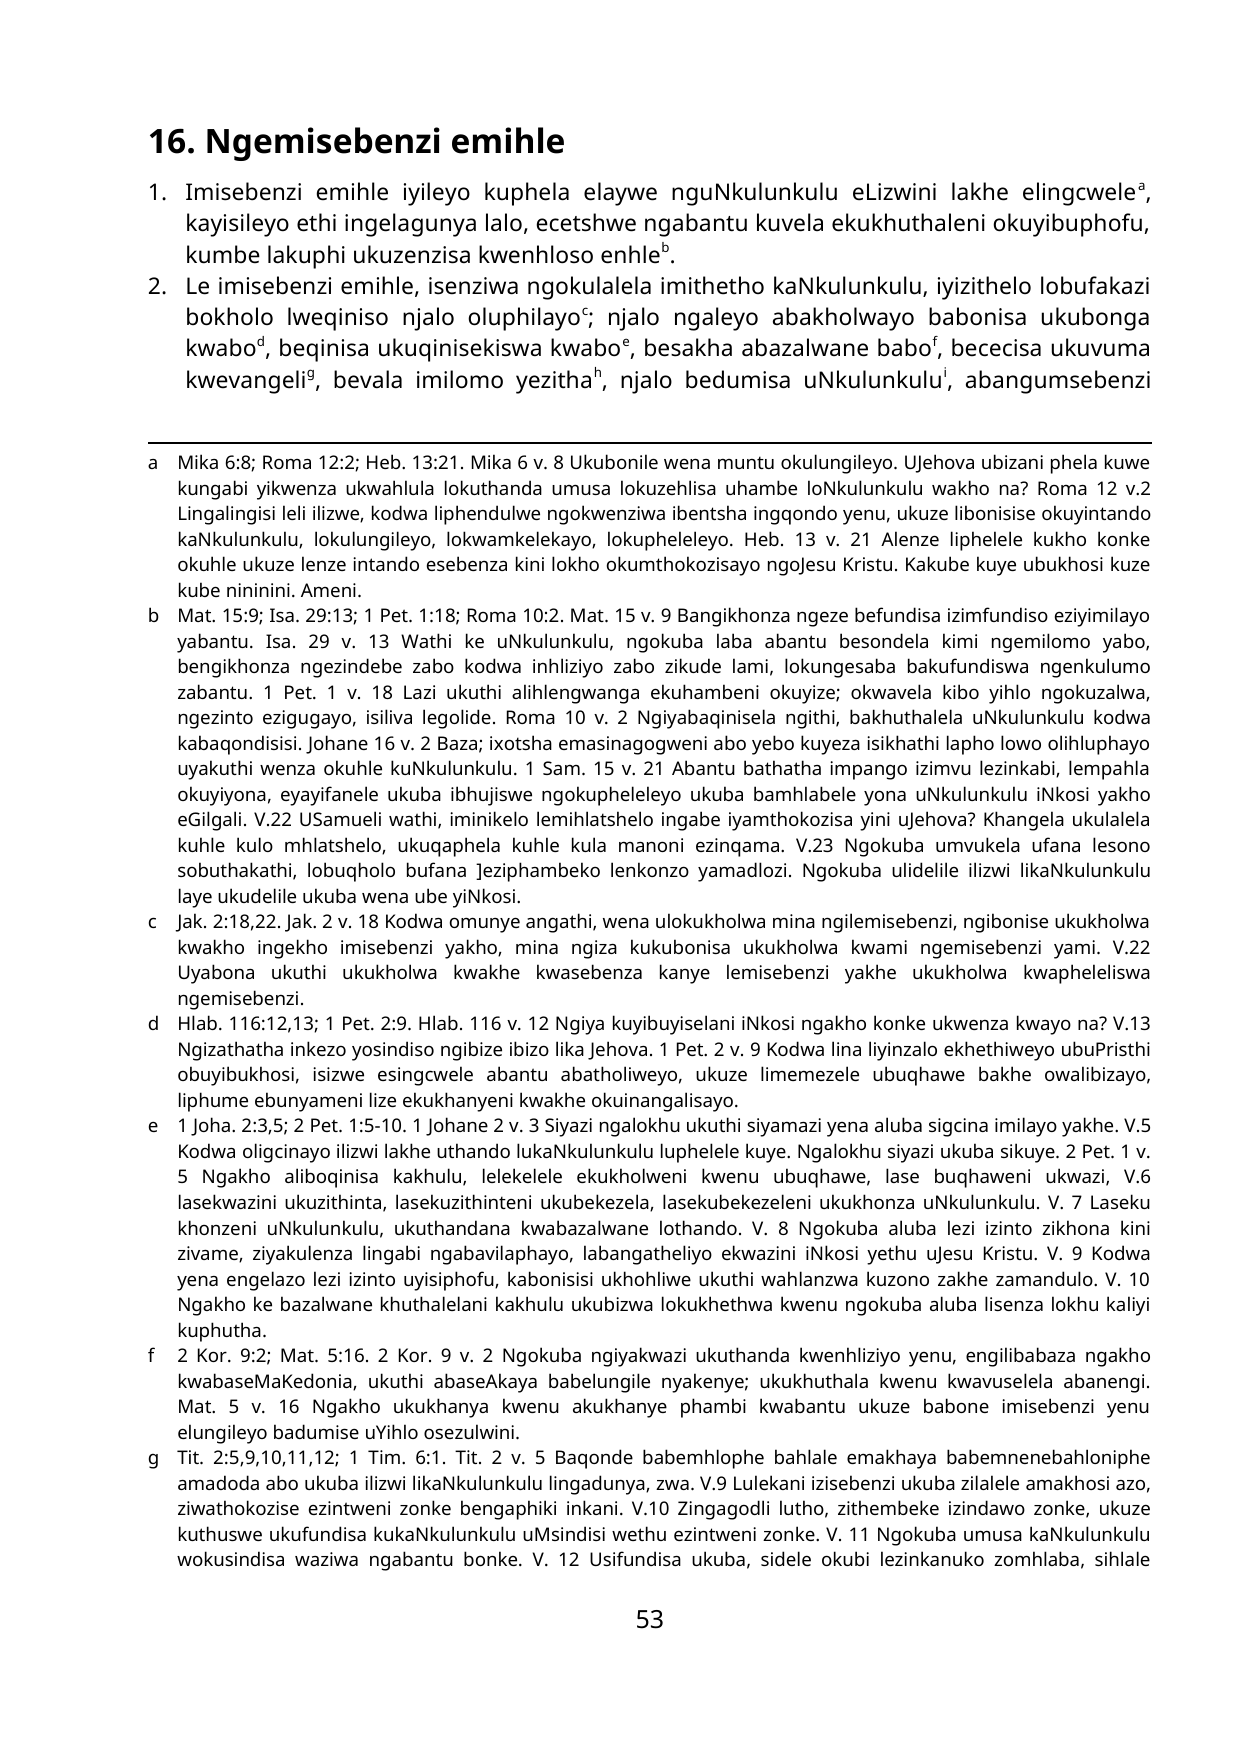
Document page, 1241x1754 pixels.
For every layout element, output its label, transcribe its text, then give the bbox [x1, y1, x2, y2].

subtitle 16. Ngemisebenzi emihle [148, 118, 1152, 164]
list Tit. 2:5,9,10,11,12; 1 Tim. 6:1. Tit. 2 v. 5 Baqonde babemhlophe bahlale emakhaya babemnenebahloniphe amadoda abo ukuba ilizwi likaNkulunkulu lingadunya, zwa. V.9 Lulekani izisebenzi ukuba zilalele amakhosi azo, ziwathokozise ezintweni zonke bengaphiki inkani. V.10 Zingagodli lutho, zithembeke izindawo zonke, ukuze kuthuswe ukufundisa kukaNkulunkulu uMsindisi wethu ezintweni zonke. V. 11 Ngokuba umusa kaNkulunkulu wokusindisa waziwa ngabantu bonke. V. 12 Usifundisa ukuba, sidele okubi lezinkanuko zomhlaba, sihlale [148, 1445, 1152, 1572]
list 1 Joha. 2:3,5; 2 Pet. 1:5-10. 1 Johane 2 v. 3 Siyazi ngalokhu ukuthi siyamazi yena aluba sigcina imilayo yakhe. V.5 Kodwa oligcinayo ilizwi lakhe uthando lukaNkulunkulu luphelele kuye. Ngalokhu siyazi ukuba sikuye. 2 Pet. 1 v. 5 Ngakho aliboqinisa kakhulu, lelekelele ekukholweni kwenu ubuqhawe, lase buqhaweni ukwazi, V.6 lasekwazini ukuzithinta, lasekuzithinteni ukubekezela, lasekubekezeleni ukukhonza uNkulunkulu. V. 7 Laseku khonzeni uNkulunkulu, ukuthandana kwabazalwane lothando. V. 8 Ngokuba aluba lezi izinto zikhona kini zivame, ziyakulenza lingabi ngabavilaphayo, labangatheliyo ekwazini iNkosi yethu uJesu Kristu. V. 9 Kodwa yena engelazo lezi izinto uyisiphofu, kabonisisi ukhohliwe ukuthi wahlanzwa kuzono zakhe zamandulo. V. 10 Ngakho ke bazalwane khuthalelani kakhulu ukubizwa lokukhethwa kwenu ngokuba aluba lisenza lokhu kaliyi kuphutha. [148, 1113, 1152, 1343]
list Le imisebenzi emihle, isenziwa ngokulalela imithetho kaNkulunkulu, iyizithelo lobufakazi bokholo lweqiniso njalo oluphilayo; njalo ngaleyo abakholwayo babonisa ukubonga kwabo, beqinisa ukuqinisekiswa kwabo, besakha abazalwane babo, bececisa ukuvuma kwevangeli, bevala imilomo yezitha, njalo bedumisa uNkulunkulu, abangumsebenzi [148, 270, 1152, 395]
list Mat. 15:9; Isa. 29:13; 1 Pet. 1:18; Roma 10:2. Mat. 15 v. 9 Bangikhonza ngeze befundisa izimfundiso eziyimilayo yabantu. Isa. 29 v. 13 Wathi ke uNkulunkulu, ngokuba laba abantu besondela kimi ngemilomo yabo, bengikhonza ngezindebe zabo kodwa inhliziyo zabo zikude lami, lokungesaba bakufundiswa ngenkulumo zabantu. 1 Pet. 1 v. 18 Lazi ukuthi alihlengwanga ekuhambeni okuyize; okwavela kibo yihlo ngokuzalwa, ngezinto ezigugayo, isiliva legolide. Roma 10 v. 2 Ngiyabaqinisela ngithi, bakhuthalela uNkulunkulu kodwa kabaqondisisi. Johane 16 v. 2 Baza; ixotsha emasinagogweni abo yebo kuyeza isikhathi lapho lowo olihluphayo uyakuthi wenza okuhle kuNkulunkulu. 1 Sam. 15 v. 21 Abantu bathatha impango izimvu lezinkabi, lempahla okuyiyona, eyayifanele ukuba ibhujiswe ngokupheleleyo ukuba bamhlabele yona uNkulunkulu iNkosi yakho eGilgali. V.22 USamueli wathi, iminikelo lemihlatshelo ingabe iyamthokozisa yini uJehova? Khangela ukulalela kuhle kulo mhlatshelo, ukuqaphela kuhle kula manoni ezinqama. V.23 Ngokuba umvukela ufana lesono sobuthakathi, lobuqholo bufana ]eziphambeko lenkonzo yamadlozi. Ngokuba ulidelile ilizwi likaNkulunkulu laye ukudelile ukuba wena ube yiNkosi. [148, 602, 1152, 909]
list Imisebenzi emihle iyileyo kuphela elaywe nguNkulunkulu eLizwini lakhe elingcwele, kayisileyo ethi ingelagunya lalo, ecetshwe ngabantu kuvela ekukhuthaleni okuyibuphofu, kumbe lakuphi ukuzenzisa kwenhloso enhle. [148, 176, 1152, 270]
list Hlab. 116:12,13; 1 Pet. 2:9. Hlab. 116 v. 12 Ngiya kuyibuyiselani iNkosi ngakho konke ukwenza kwayo na? V.13 Ngizathatha inkezo yosindiso ngibize ibizo lika Jehova. 1 Pet. 2 v. 9 Kodwa lina liyinzalo ekhethiweyo ubuPristhi obuyibukhosi, isizwe esingcwele abantu abatholiweyo, ukuze limemezele ubuqhawe bakhe owalibizayo, liphume ebunyameni lize ekukhanyeni kwakhe okuinangalisayo. [148, 1011, 1152, 1113]
list Jak. 2:18,22. Jak. 2 v. 18 Kodwa omunye angathi, wena ulokukholwa mina ngilemisebenzi, ngibonise ukukholwa kwakho ingekho imisebenzi yakho, mina ngiza kukubonisa ukukholwa kwami ngemisebenzi yami. V.22 Uyabona ukuthi ukukholwa kwakhe kwasebenza kanye lemisebenzi yakhe ukukholwa kwapheleliswa ngemisebenzi. [148, 909, 1152, 1011]
list 2 Kor. 9:2; Mat. 5:16. 2 Kor. 9 v. 2 Ngokuba ngiyakwazi ukuthanda kwenhliziyo yenu, engilibabaza ngakho kwabaseMaKedonia, ukuthi abaseAkaya babelungile nyakenye; ukukhuthala kwenu kwavuselela abanengi. Mat. 5 v. 16 Ngakho ukukhanya kwenu akukhanye phambi kwabantu ukuze babone imisebenzi yenu elungileyo badumise uYihlo osezulwini. [148, 1343, 1152, 1445]
list Mika 6:8; Roma 12:2; Heb. 13:21. Mika 6 v. 8 Ukubonile wena muntu okulungileyo. UJehova ubizani phela kuwe kungabi yikwenza ukwahlula lokuthanda umusa lokuzehlisa uhambe loNkulunkulu wakho na? Roma 12 v.2 Lingalingisi leli ilizwe, kodwa liphendulwe ngokwenziwa ibentsha ingqondo yenu, ukuze libonisise okuyintando kaNkulunkulu, lokulungileyo, lokwamkelekayo, lokupheleleyo. Heb. 13 v. 21 Alenze liphelele kukho konke okuhle ukuze lenze intando esebenza kini lokho okumthokozisayo ngoJesu Kristu. Kakube kuye ubukhosi kuze kube nininini. Ameni. [148, 449, 1152, 602]
